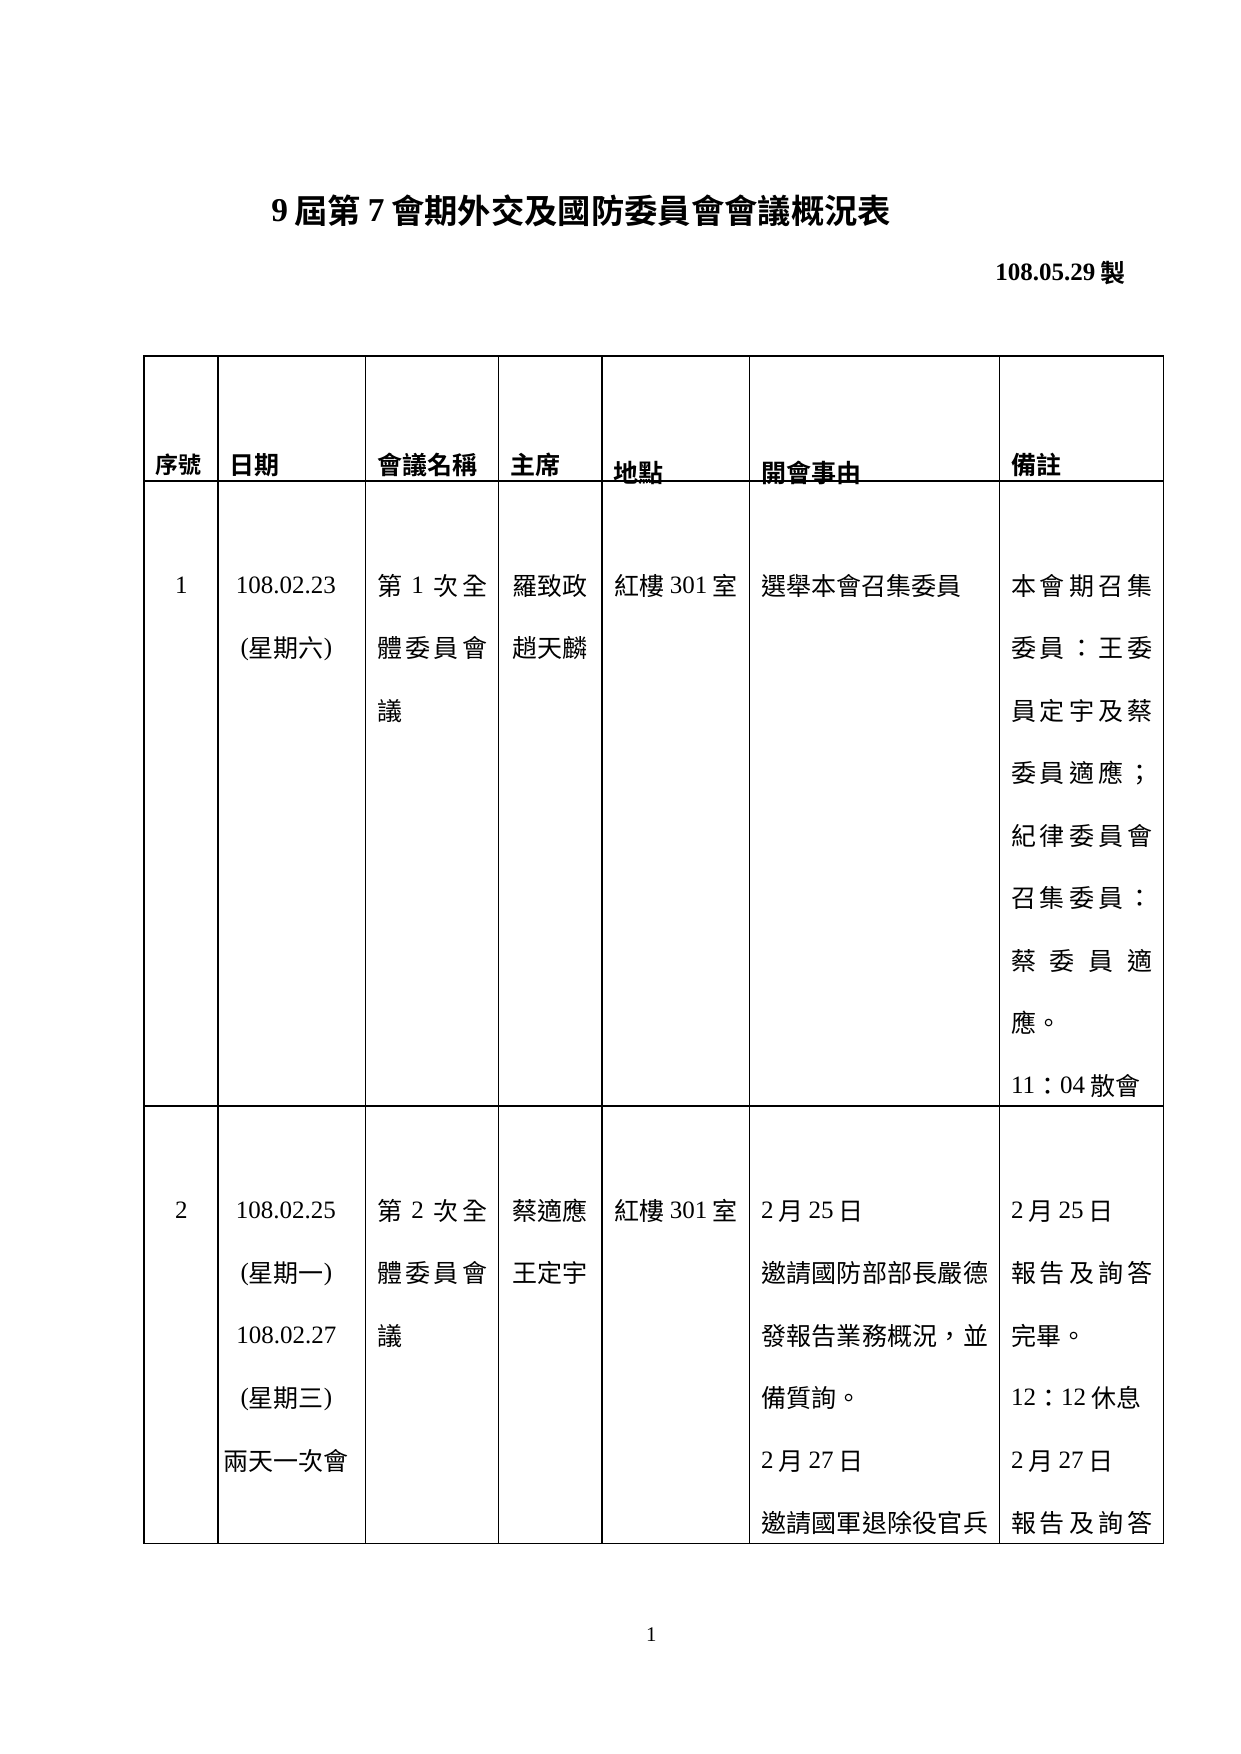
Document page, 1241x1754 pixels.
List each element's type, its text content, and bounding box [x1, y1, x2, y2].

table_header 備註 [1000, 357, 1163, 480]
table_cell 蔡適應 王定宇 [499, 1107, 601, 1543]
table_cell 紅樓301室 [603, 1107, 749, 1543]
table_header 地點 [603, 357, 749, 480]
table_cell 羅致政 趙天麟 [499, 482, 601, 1105]
table_cell 紅樓301室 [603, 482, 749, 1105]
table_header 序號 [145, 357, 217, 480]
table_cell 第1次全體委員會議 [366, 482, 498, 1105]
table_cell 2月25日 邀請國防部部長嚴德發報告業務概況，並備質詢。 2月27日 邀請國軍退除役官兵 [750, 1107, 999, 1543]
table_header 會議名稱 [366, 357, 498, 480]
table_cell 1 [145, 482, 217, 1105]
table_header 開會事由 [750, 357, 999, 480]
table_cell 第2次全體委員會議 [366, 1107, 498, 1543]
table_cell 108.02.23 (星期六) [219, 482, 365, 1105]
text 9屆第7會期外交及國防委員會會議概況表 [177, 168, 1125, 230]
table_cell 108.02.25 (星期一) 108.02.27 (星期三) 兩天一次會 [219, 1107, 365, 1543]
text 108.05.29製 [177, 230, 1125, 293]
table_cell 2月25日 報告及詢答完畢。 12：12休息 2月27日 報告及詢答 [1000, 1107, 1163, 1543]
table_cell 選舉本會召集委員 [750, 482, 999, 1105]
table_header 主席 [499, 357, 601, 480]
table_cell 2 [145, 1107, 217, 1543]
table_header 日期 [219, 357, 365, 480]
table_cell 本會期召集委員：王委員定宇及蔡委員適應；紀律委員會召集委員：蔡委員適應。 11：04散會 [1000, 482, 1163, 1105]
